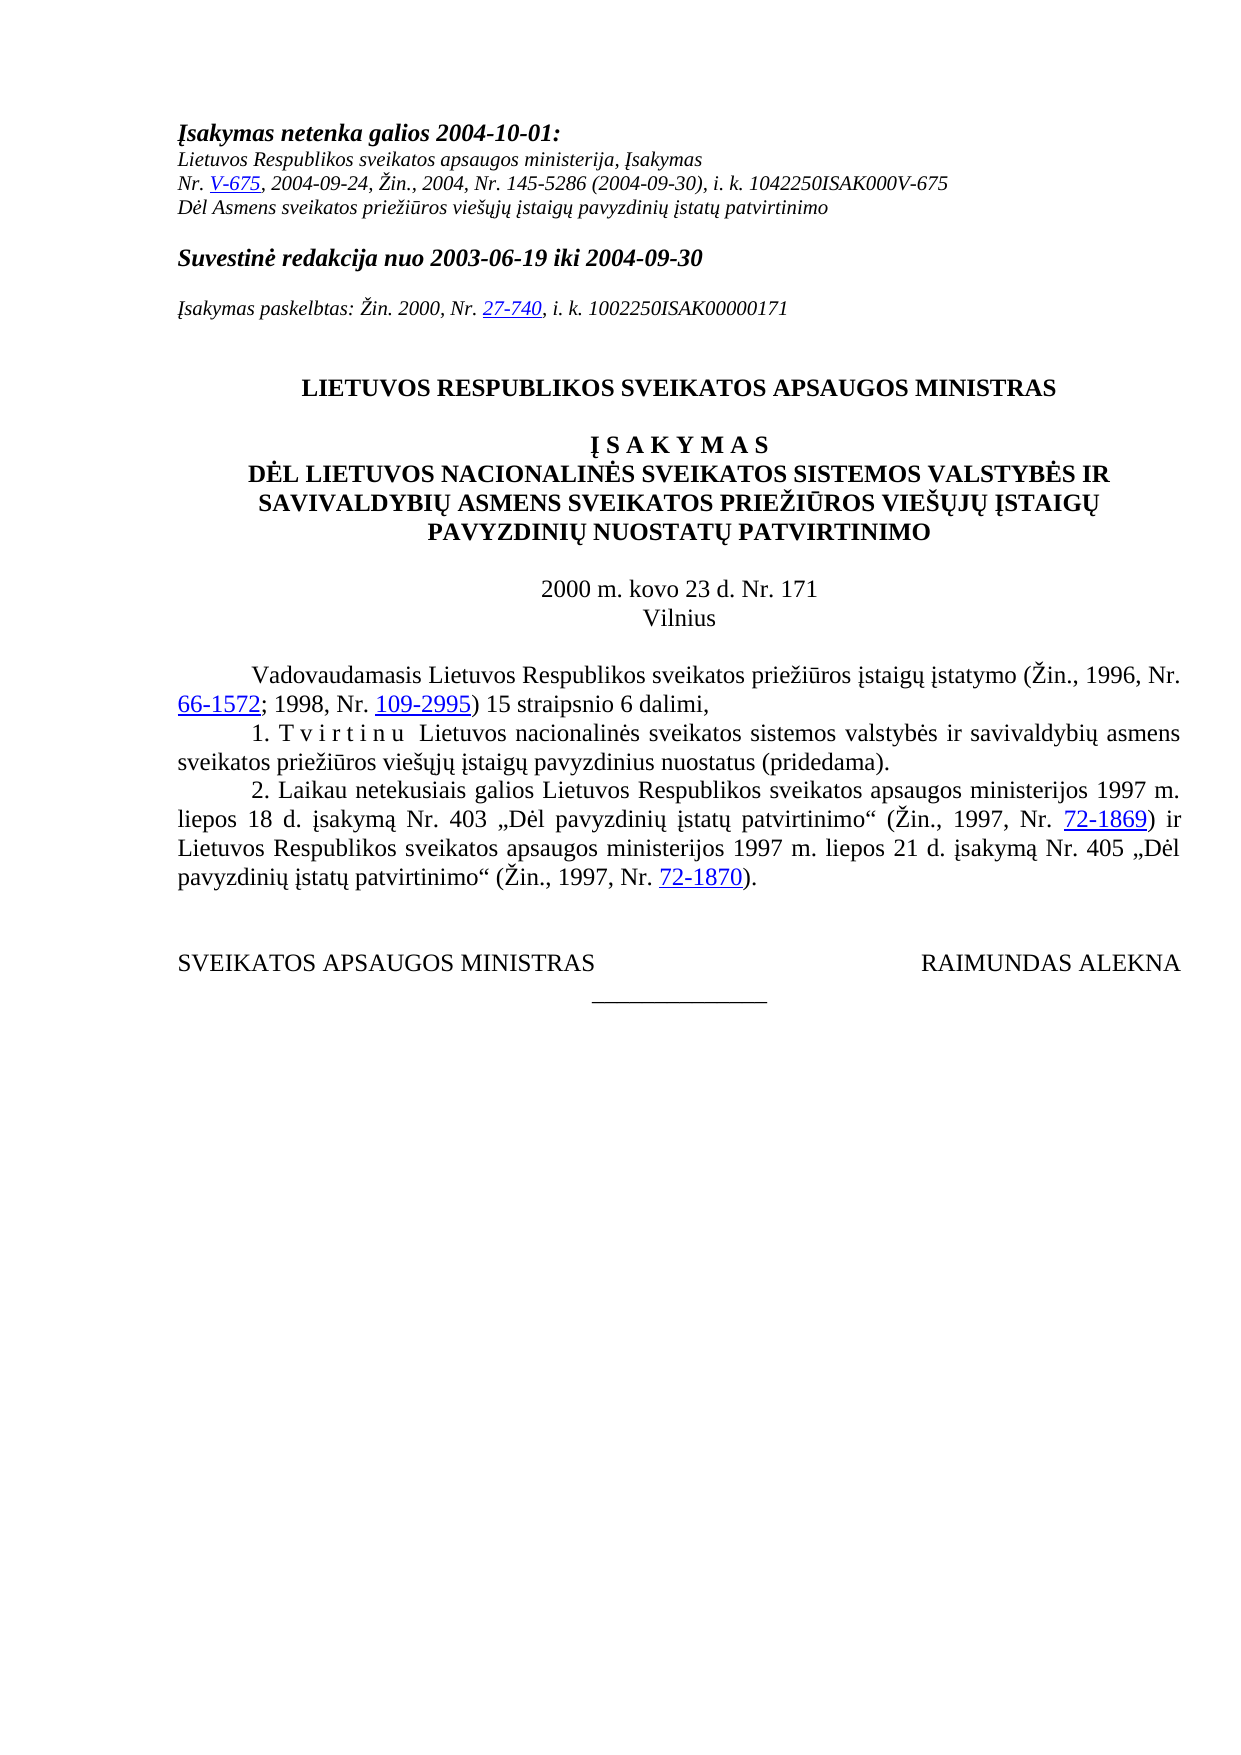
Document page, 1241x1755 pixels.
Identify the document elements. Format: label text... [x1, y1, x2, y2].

text Nr. V-675, 2004-09-24, Žin., 2004, Nr. 145-5286 (2004-09-30), i. k. 1042250ISAK000V-675 [177, 171, 1181, 195]
text Vadovaudamasis Lietuvos Respublikos sveikatos priežiūros įstaigų įstatymo (Žin., 1996, Nr. 66-1572; 1998, Nr. 109-2995) 15 straipsnio 6 dalimi, [177, 660, 1181, 718]
text Lietuvos Respublikos sveikatos apsaugos ministerija, Įsakymas [177, 147, 1181, 171]
text Vilnius [177, 603, 1181, 632]
text ______________ [177, 977, 1181, 1005]
text Į S A K Y M A S [177, 430, 1181, 459]
text Įsakymas netenka galios 2004-10-01: [177, 118, 1181, 147]
text Suvestinė redakcija nuo 2003-06-19 iki 2004-09-30 [177, 243, 1181, 272]
text 2000 m. kovo 23 d. Nr. 171 [177, 574, 1181, 603]
text LIETUVOS RESPUBLIKOS SVEIKATOS APSAUGOS MINISTRAS [177, 373, 1181, 402]
text Dėl Asmens sveikatos priežiūros viešųjų įstaigų pavyzdinių įstatų patvirtinimo [177, 195, 1181, 219]
text DĖL LIETUVOS NACIONALINĖS SVEIKATOS SISTEMOS VALSTYBĖS IR SAVIVALDYBIŲ ASMENS SVEIKATOS PRIEŽIŪROS VIEŠŲJŲ ĮSTAIGŲ PAVYZDINIŲ NUOSTATŲ PATVIRTINIMO [177, 459, 1181, 545]
text 2. Laikau netekusiais galios Lietuvos Respublikos sveikatos apsaugos ministerijos 1997 m. liepos 18 d. įsakymą Nr. 403 „Dėl pavyzdinių įstatų patvirtinimo“ (Žin., 1997, Nr. 72-1869) ir Lietuvos Respublikos sveikatos apsaugos ministerijos 1997 m. liepos 21 d. įsakymą Nr. 405 „Dėl pavyzdinių įstatų patvirtinimo“ (Žin., 1997, Nr. 72-1870). [177, 775, 1181, 890]
text SVEIKATOS APSAUGOS MINISTRAS RAIMUNDAS ALEKNA [177, 948, 1181, 977]
text 1. Tvirtinu Lietuvos nacionalinės sveikatos sistemos valstybės ir savivaldybių asmens sveikatos priežiūros viešųjų įstaigų pavyzdinius nuostatus (pridedama). [177, 718, 1181, 775]
text Įsakymas paskelbtas: Žin. 2000, Nr. 27-740, i. k. 1002250ISAK00000171 [177, 296, 1181, 320]
